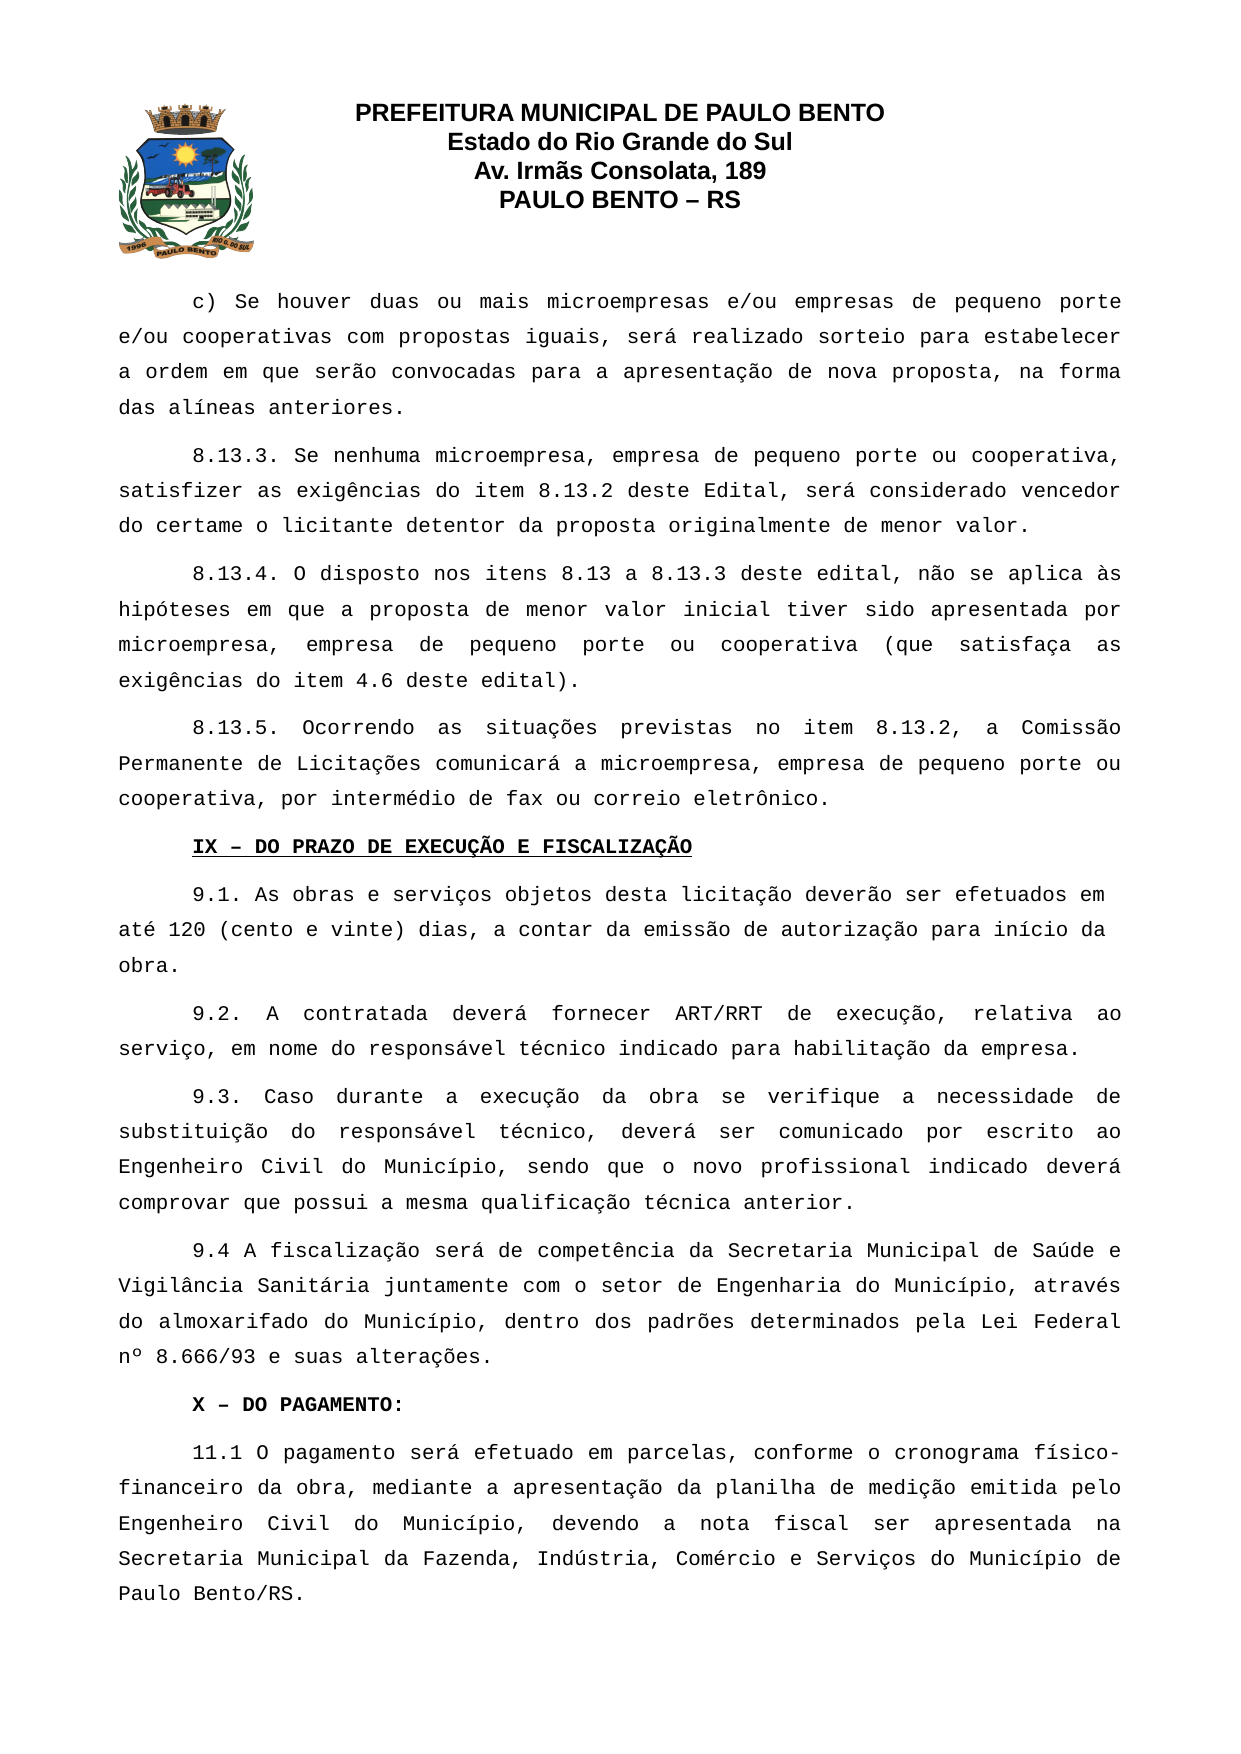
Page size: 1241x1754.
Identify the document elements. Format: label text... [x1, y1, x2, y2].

text 9.1. As obras e serviços objetos desta licitação deverão ser efetuados em até 120 (cento e vinte) dias, a contar da emissão de autorização para início da obra. [118, 884, 1122, 978]
text 11.1 O pagamento será efetuado em parcelas, conforme o cronograma físico-financeiro da obra, mediante a apresentação da planilha de medição emitida pelo Engenheiro Civil do Município, devendo a nota fiscal ser apresentada na Secretaria Municipal da Fazenda, Indústria, Comércio e Serviços do Município de Paulo Bento/RS. [118, 1442, 1122, 1607]
text c) Se houver duas ou mais microempresas e/ou empresas de pequeno porte e/ou cooperativas com propostas iguais, será realizado sorteio para estabelecer a ordem em que serão convocadas para a apresentação de nova proposta, na forma das alíneas anteriores. [118, 291, 1122, 421]
text 8.13.3. Se nenhuma microempresa, empresa de pequeno porte ou cooperativa, satisfizer as exigências do item 8.13.2 deste Edital, será considerado vencedor do certame o licitante detentor da proposta originalmente de menor valor. [118, 445, 1122, 539]
text IX – DO PRAZO DE EXECUÇÃO E FISCALIZAÇÃO [118, 836, 1122, 860]
text 8.13.5. Ocorrendo as situações previstas no item 8.13.2, a Comissão Permanente de Licitações comunicará a microempresa, empresa de pequeno porte ou cooperativa, por intermédio de fax ou correio eletrônico. [118, 717, 1122, 812]
text 9.2. A contratada deverá fornecer ART/RRT de execução, relativa ao serviço, em nome do responsável técnico indicado para habilitação da empresa. [118, 1002, 1122, 1062]
text 9.4 A fiscalização será de competência da Secretaria Municipal de Saúde e Vigilância Sanitária juntamente com o setor de Engenharia do Município, através do almoxarifado do Município, dentro dos padrões determinados pela Lei Federal nº 8.666/93 e suas alterações. [118, 1240, 1122, 1370]
picture [118, 103, 254, 259]
text X – DO PAGAMENTO: [118, 1394, 1122, 1417]
text 8.13.4. O disposto nos itens 8.13 a 8.13.3 deste edital, não se aplica às hipóteses em que a proposta de menor valor inicial tiver sido apresentada por microempresa, empresa de pequeno porte ou cooperativa (que satisfaça as exigências do item 4.6 deste edital). [118, 563, 1122, 693]
text 9.3. Caso durante a execução da obra se verifique a necessidade de substituição do responsável técnico, deverá ser comunicado por escrito ao Engenheiro Civil do Município, sendo que o novo profissional indicado deverá comprovar que possui a mesma qualificação técnica anterior. [118, 1086, 1122, 1216]
